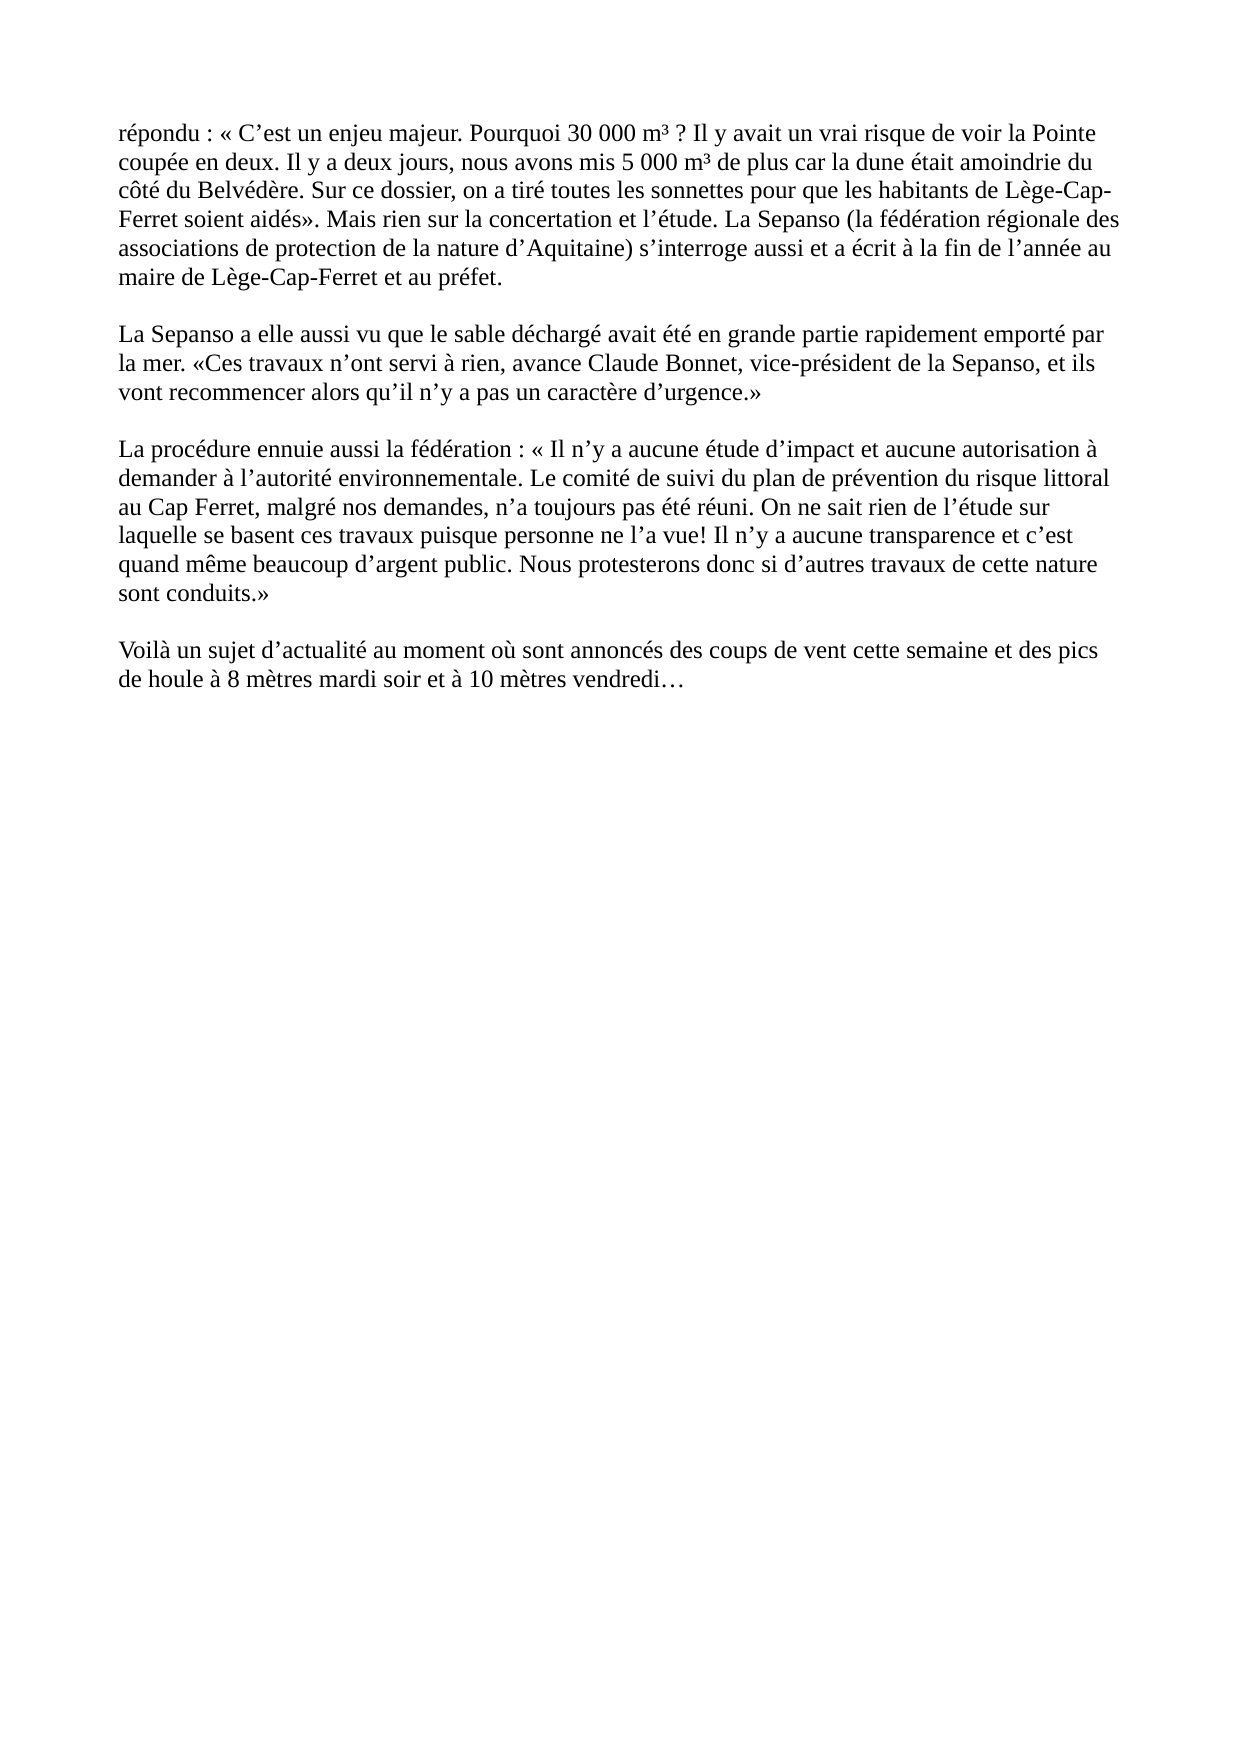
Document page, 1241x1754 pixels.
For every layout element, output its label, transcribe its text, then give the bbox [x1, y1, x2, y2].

text La Sepanso a elle aussi vu que le sable déchargé avait été en grande partie rapidement emporté par la mer. «Ces travaux n’ont servi à rien, avance Claude Bonnet, vice-président de la Sepanso, et ils vont recommencer alors qu’il n’y a pas un caractère d’urgence.» [118, 319, 1122, 406]
text La procédure ennuie aussi la fédération : « Il n’y a aucune étude d’impact et aucune autorisation à demander à l’autorité environnementale. Le comité de suivi du plan de prévention du risque littoral au Cap Ferret, malgré nos demandes, n’a toujours pas été réuni. On ne sait rien de l’étude sur laquelle se basent ces travaux puisque personne ne l’a vue! Il n’y a aucune transparence et c’est quand même beaucoup d’argent public. Nous protesterons donc si d’autres travaux de cette nature sont conduits.» [118, 434, 1122, 607]
text Voilà un sujet d’actualité au moment où sont annoncés des coups de vent cette semaine et des pics de houle à 8 mètres mardi soir et à 10 mètres vendredi… [118, 636, 1122, 693]
text répondu : « C’est un enjeu majeur. Pourquoi 30 000 m³ ? Il y avait un vrai risque de voir la Pointe coupée en deux. Il y a deux jours, nous avons mis 5 000 m³ de plus car la dune était amoindrie du côté du Belvédère. Sur ce dossier, on a tiré toutes les sonnettes pour que les habitants de Lège-Cap-Ferret soient aidés». Mais rien sur la concertation et l’étude. La Sepanso (la fédération régionale des associations de protection de la nature d’Aquitaine) s’interroge aussi et a écrit à la fin de l’année au maire de Lège-Cap-Ferret et au préfet. [118, 118, 1122, 291]
